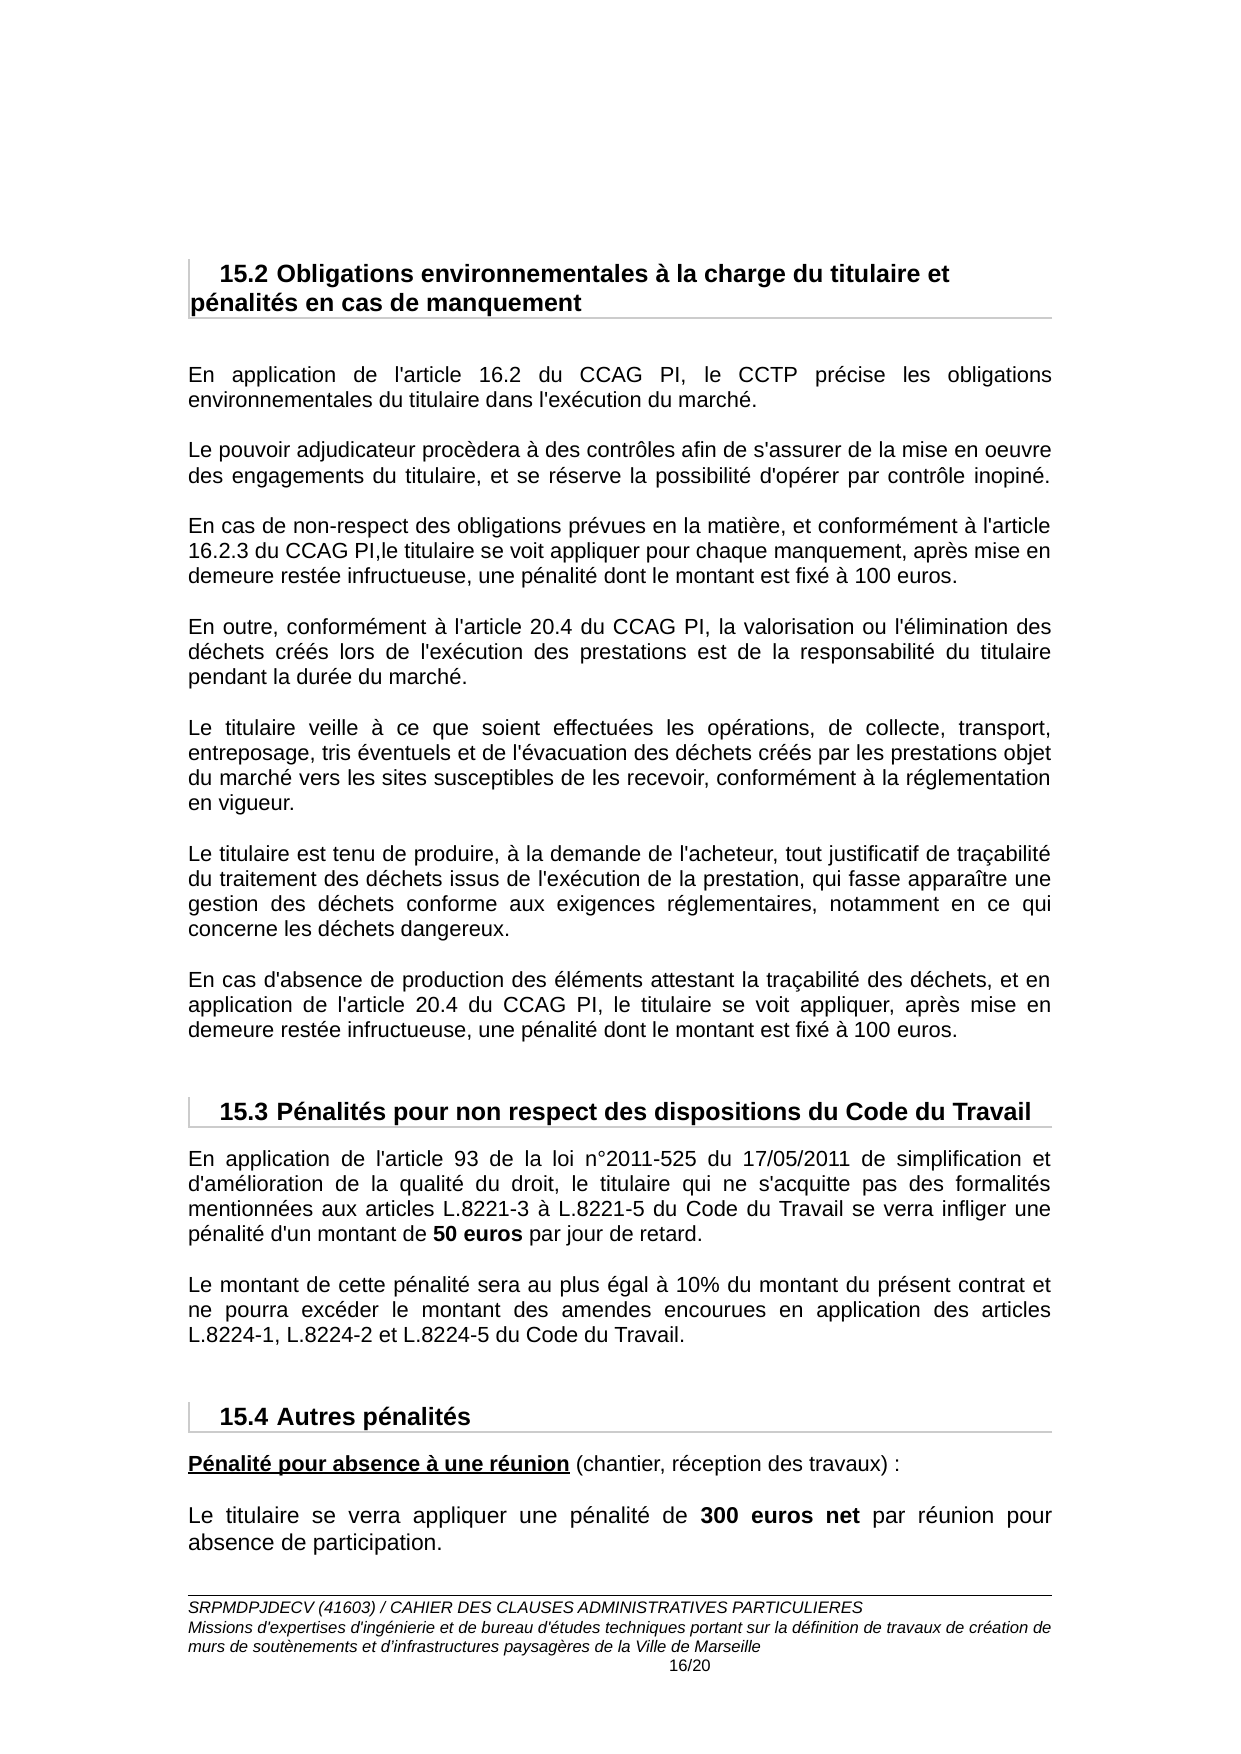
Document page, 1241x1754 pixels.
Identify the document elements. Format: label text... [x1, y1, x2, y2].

subtitle Autres pénalités [190, 1402, 1052, 1431]
text Le pouvoir adjudicateur procèdera à des contrôles afin de s'assurer de la mise en oeuvre des engagements du titulaire, et se réserve la possibilité d'opérer par contrôle inopiné. En cas de non-respect des obligations prévues en la matière, et conformément à l'article 16.2.3 du CCAG PI,le titulaire se voit appliquer pour chaque manquement, après mise en demeure restée infructueuse, une pénalité dont le montant est fixé à 100 euros. [188, 437, 1052, 589]
text En cas d'absence de production des éléments attestant la traçabilité des déchets, et en application de l'article 20.4 du CCAG PI, le titulaire se voit appliquer, après mise en demeure restée infructueuse, une pénalité dont le montant est fixé à 100 euros. [188, 942, 1052, 1042]
text En outre, conformément à l'article 20.4 du CCAG PI, la valorisation ou l'élimination des déchets créés lors de l'exécution des prestations est de la responsabilité du titulaire pendant la durée du marché. [188, 614, 1052, 689]
text Le titulaire veille à ce que soient effectuées les opérations, de collecte, transport, entreposage, tris éventuels et de l'évacuation des déchets créés par les prestations objet du marché vers les sites susceptibles de les recevoir, conformément à la réglementation en vigueur. [188, 689, 1052, 816]
subtitle Obligations environnementales à la charge du titulaire et pénalités en cas de manquement [190, 259, 1052, 317]
text Le montant de cette pénalité sera au plus égal à 10% du montant du présent contrat et ne pourra excéder le montant des amendes encourues en application des articles L.8224-1, L.8224-2 et L.8224-5 du Code du Travail. [188, 1272, 1052, 1347]
text Le titulaire se verra appliquer une pénalité de 300 euros net par réunion pour absence de participation. [188, 1502, 1052, 1555]
subtitle Pénalités pour non respect des dispositions du Code du Travail [190, 1097, 1052, 1126]
text En application de l'article 93 de la loi n°2011-525 du 17/05/2011 de simplification et d'amélioration de la qualité du droit, le titulaire qui ne s'acquitte pas des formalités mentionnées aux articles L.8221-3 à L.8221-5 du Code du Travail se verra infliger une pénalité d'un montant de 50 euros par jour de retard. [188, 1146, 1052, 1246]
text Le titulaire est tenu de produire, à la demande de l'acheteur, tout justificatif de traçabilité du traitement des déchets issus de l'exécution de la prestation, qui fasse apparaître une gestion des déchets conforme aux exigences réglementaires, notamment en ce qui concerne les déchets dangereux. [188, 816, 1052, 942]
text En application de l'article 16.2 du CCAG PI, le CCTP précise les obligations environnementales du titulaire dans l'exécution du marché. [188, 362, 1052, 412]
text Pénalité pour absence à une réunion (chantier, réception des travaux) : [188, 1451, 1052, 1476]
